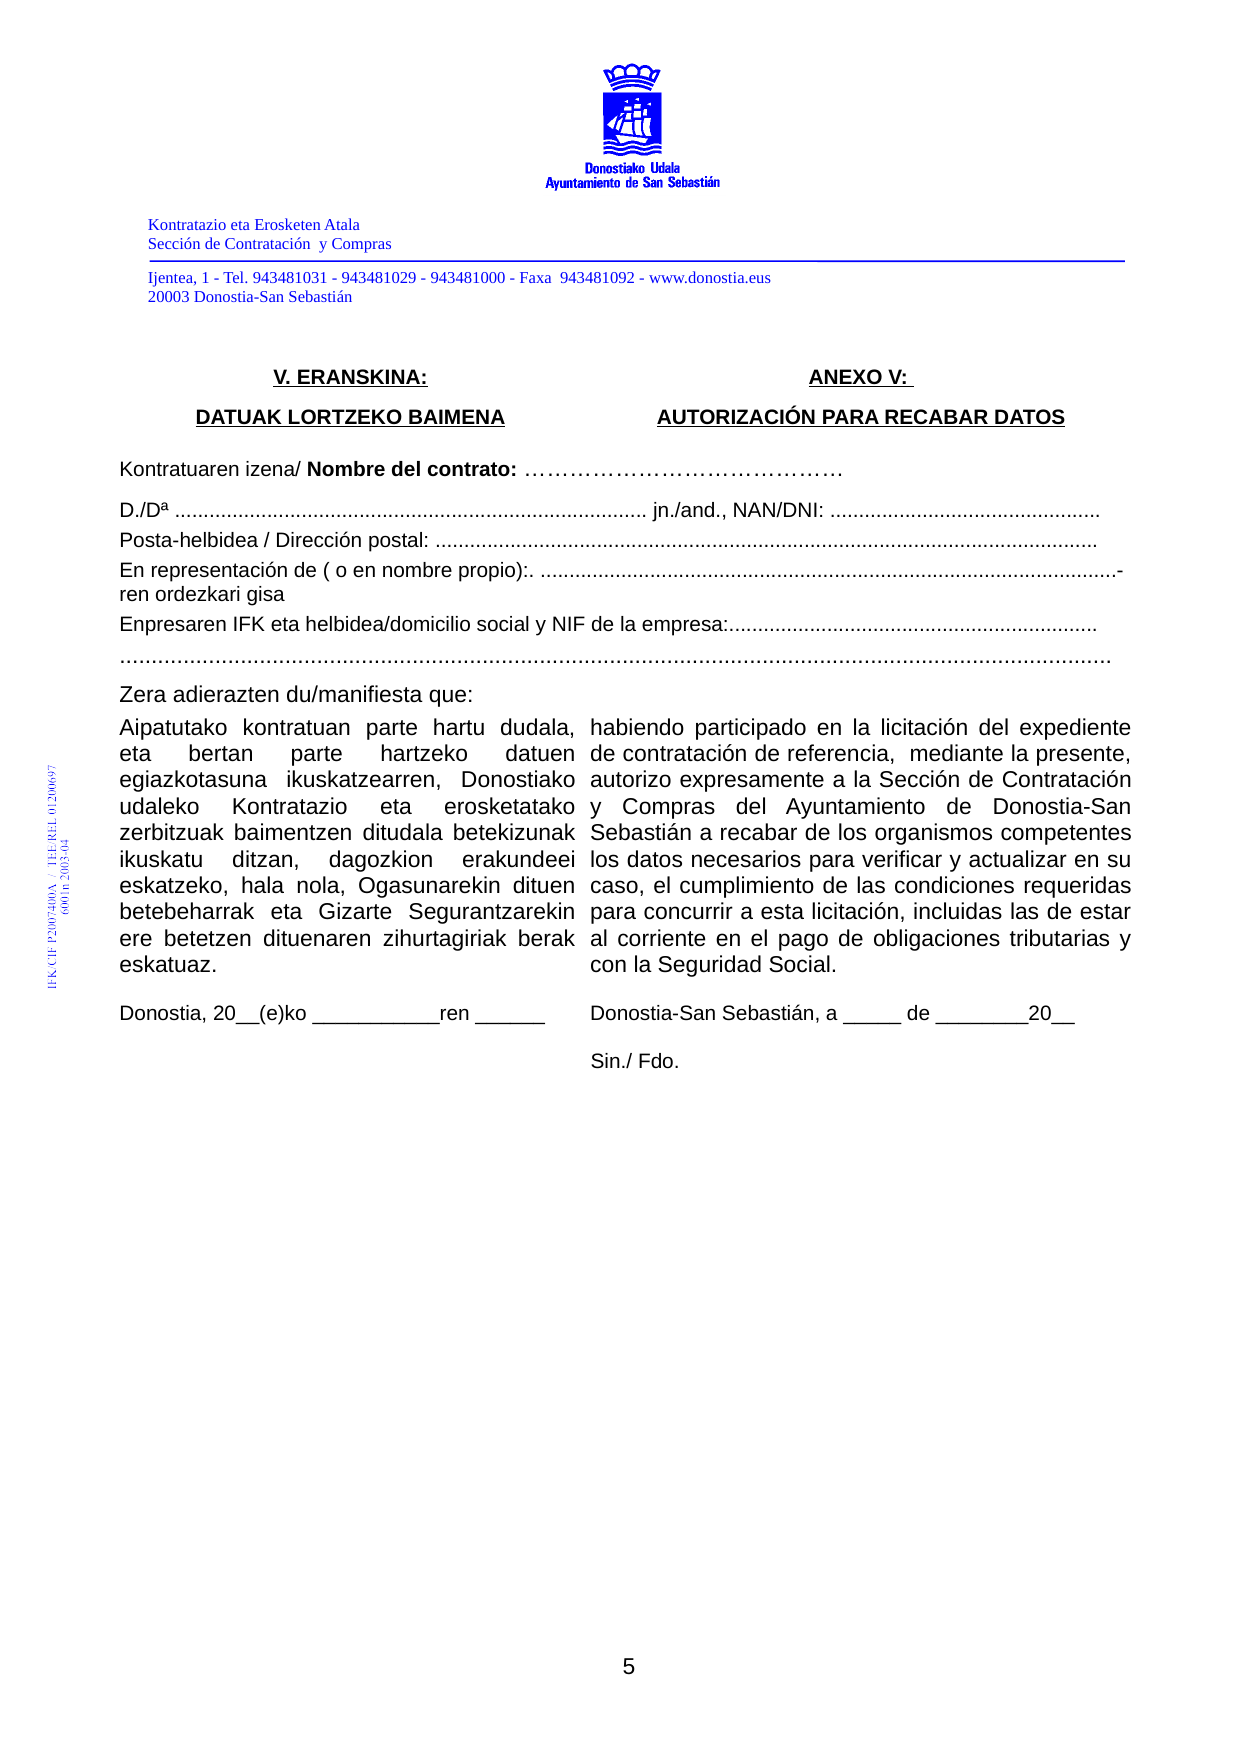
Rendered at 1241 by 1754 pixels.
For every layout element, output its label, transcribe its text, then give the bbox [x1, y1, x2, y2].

table_cell Zera adierazten du/manifiesta que: [112, 675, 1139, 714]
table_header ANEXO V: AUTORIZACIÓN PARA RECABAR DATOS [583, 349, 1139, 439]
table_cell Donostia-San Sebastián, a _____ de ________20__ [583, 977, 1139, 1025]
table_cell Donostia, 20__(e)ko ___________ren ______ [112, 977, 583, 1025]
table_cell habiendo participado en la licitación del expediente de contratación de referencia, mediante la presente, autorizo expresamente a la Sección de Contratación y Compras del Ayuntamiento de Donostia-San Sebastián a recabar de los organismos competentes los datos necesarios para verificar y actualizar en su caso, el cumplimiento de las condiciones requeridas para concurrir a esta licitación, incluidas las de estar al corriente en el pago de obligaciones tributarias y con la Seguridad Social. [583, 714, 1139, 977]
table_cell Kontratuaren izena/ Nombre del contrato: …………………………………… [112, 439, 1139, 491]
text Sin./ Fdo. [177, 1049, 1092, 1073]
picture [543, 59, 727, 196]
table_cell D./Dª .................................................................................. jn./and., NAN/DNI: ............................................... Posta-helbidea / Dirección postal: ................................................................................................................... En representación de ( o en nombre propio):. ....................................................................................................-ren ordezkari gisa Enpresaren IFK eta helbidea/domicilio social y NIF de la empresa:................................................................ ............................................................................................................................................................ [112, 491, 1139, 675]
table_header V. ERANSKINA: DATUAK LORTZEKO BAIMENA [112, 349, 583, 439]
table_cell Aipatutako kontratuan parte hartu dudala, eta bertan parte hartzeko datuen egiazkotasuna ikuskatzearren, Donostiako udaleko Kontratazio eta erosketatako zerbitzuak baimentzen ditudala betekizunak ikuskatu ditzan, dagozkion erakundeei eskatzeko, hala nola, Ogasunarekin dituen betebeharrak eta Gizarte Segurantzarekin ere betetzen dituenaren zihurtagiriak berak eskatuaz. [112, 714, 583, 977]
